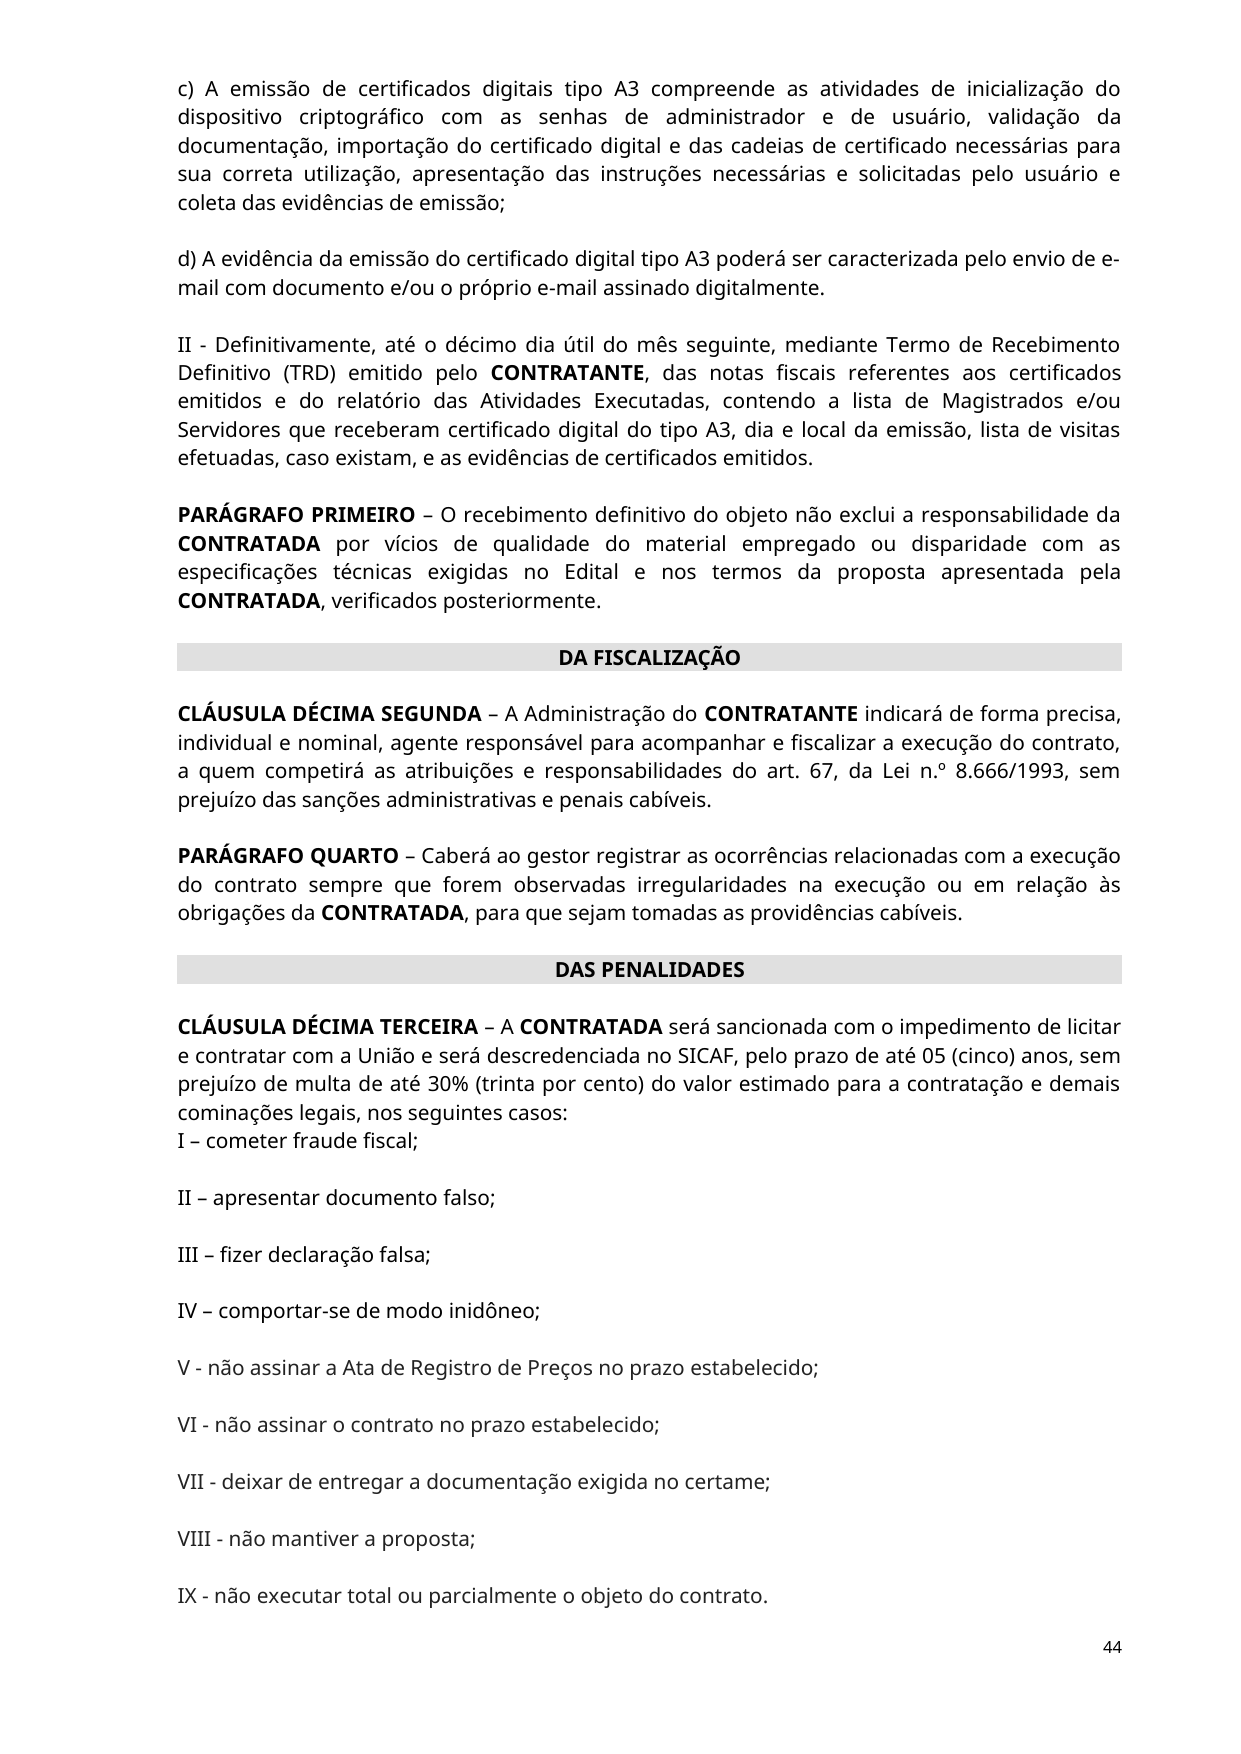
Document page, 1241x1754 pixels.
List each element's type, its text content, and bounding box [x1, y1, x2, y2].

text IV – comportar-se de modo inidôneo; [177, 1297, 1122, 1325]
text PARÁGRAFO PRIMEIRO – O recebimento definitivo do objeto não exclui a responsabilidade da CONTRATADA por vícios de qualidade do material empregado ou disparidade com as especificações técnicas exigidas no Edital e nos termos da proposta apresentada pela CONTRATADA, verificados posteriormente. [177, 500, 1122, 614]
text c) A emissão de certificados digitais tipo A3 compreende as atividades de inicialização do dispositivo criptográfico com as senhas de administrador e de usuário, validação da documentação, importação do certificado digital e das cadeias de certificado necessárias para sua correta utilização, apresentação das instruções necessárias e solicitadas pelo usuário e coleta das evidências de emissão; [177, 74, 1122, 216]
text VI - não assinar o contrato no prazo estabelecido; [177, 1410, 1122, 1439]
text IX - não executar total ou parcialmente o objeto do contrato. [177, 1581, 1122, 1609]
text VII - deixar de entregar a documentação exigida no certame; [177, 1467, 1122, 1496]
subtitle DA FISCALIZAÇÃO [177, 643, 1122, 671]
text d) A evidência da emissão do certificado digital tipo A3 poderá ser caracterizada pelo envio de e-mail com documento e/ou o próprio e-mail assinado digitalmente. [177, 244, 1122, 301]
text CLÁUSULA DÉCIMA TERCEIRA – A CONTRATADA será sancionada com o impedimento de licitar e contratar com a União e será descredenciada no SICAF, pelo prazo de até 05 (cinco) anos, sem prejuízo de multa de até 30% (trinta por cento) do valor estimado para a contratação e demais cominações legais, nos seguintes casos: [177, 1012, 1122, 1126]
text V - não assinar a Ata de Registro de Preços no prazo estabelecido; [177, 1353, 1122, 1382]
text I – cometer fraude fiscal; [177, 1126, 1122, 1154]
subtitle DAS PENALIDADES [177, 955, 1122, 984]
text CLÁUSULA DÉCIMA SEGUNDA – A Administração do CONTRATANTE indicará de forma precisa, individual e nominal, agente responsável para acompanhar e fiscalizar a execução do contrato, a quem competirá as atribuições e responsabilidades do art. 67, da Lei n.º 8.666/1993, sem prejuízo das sanções administrativas e penais cabíveis. [177, 699, 1122, 813]
text PARÁGRAFO QUARTO – Caberá ao gestor registrar as ocorrências relacionadas com a execução do contrato sempre que forem observadas irregularidades na execução ou em relação às obrigações da CONTRATADA, para que sejam tomadas as providências cabíveis. [177, 842, 1122, 927]
text VIII - não mantiver a proposta; [177, 1524, 1122, 1553]
text II – apresentar documento falso; [177, 1183, 1122, 1211]
text III – fizer declaração falsa; [177, 1240, 1122, 1268]
text II - Definitivamente, até o décimo dia útil do mês seguinte, mediante Termo de Recebimento Definitivo (TRD) emitido pelo CONTRATANTE, das notas fiscais referentes aos certificados emitidos e do relatório das Atividades Executadas, contendo a lista de Magistrados e/ou Servidores que receberam certificado digital do tipo A3, dia e local da emissão, lista de visitas efetuadas, caso existam, e as evidências de certificados emitidos. [177, 330, 1122, 472]
